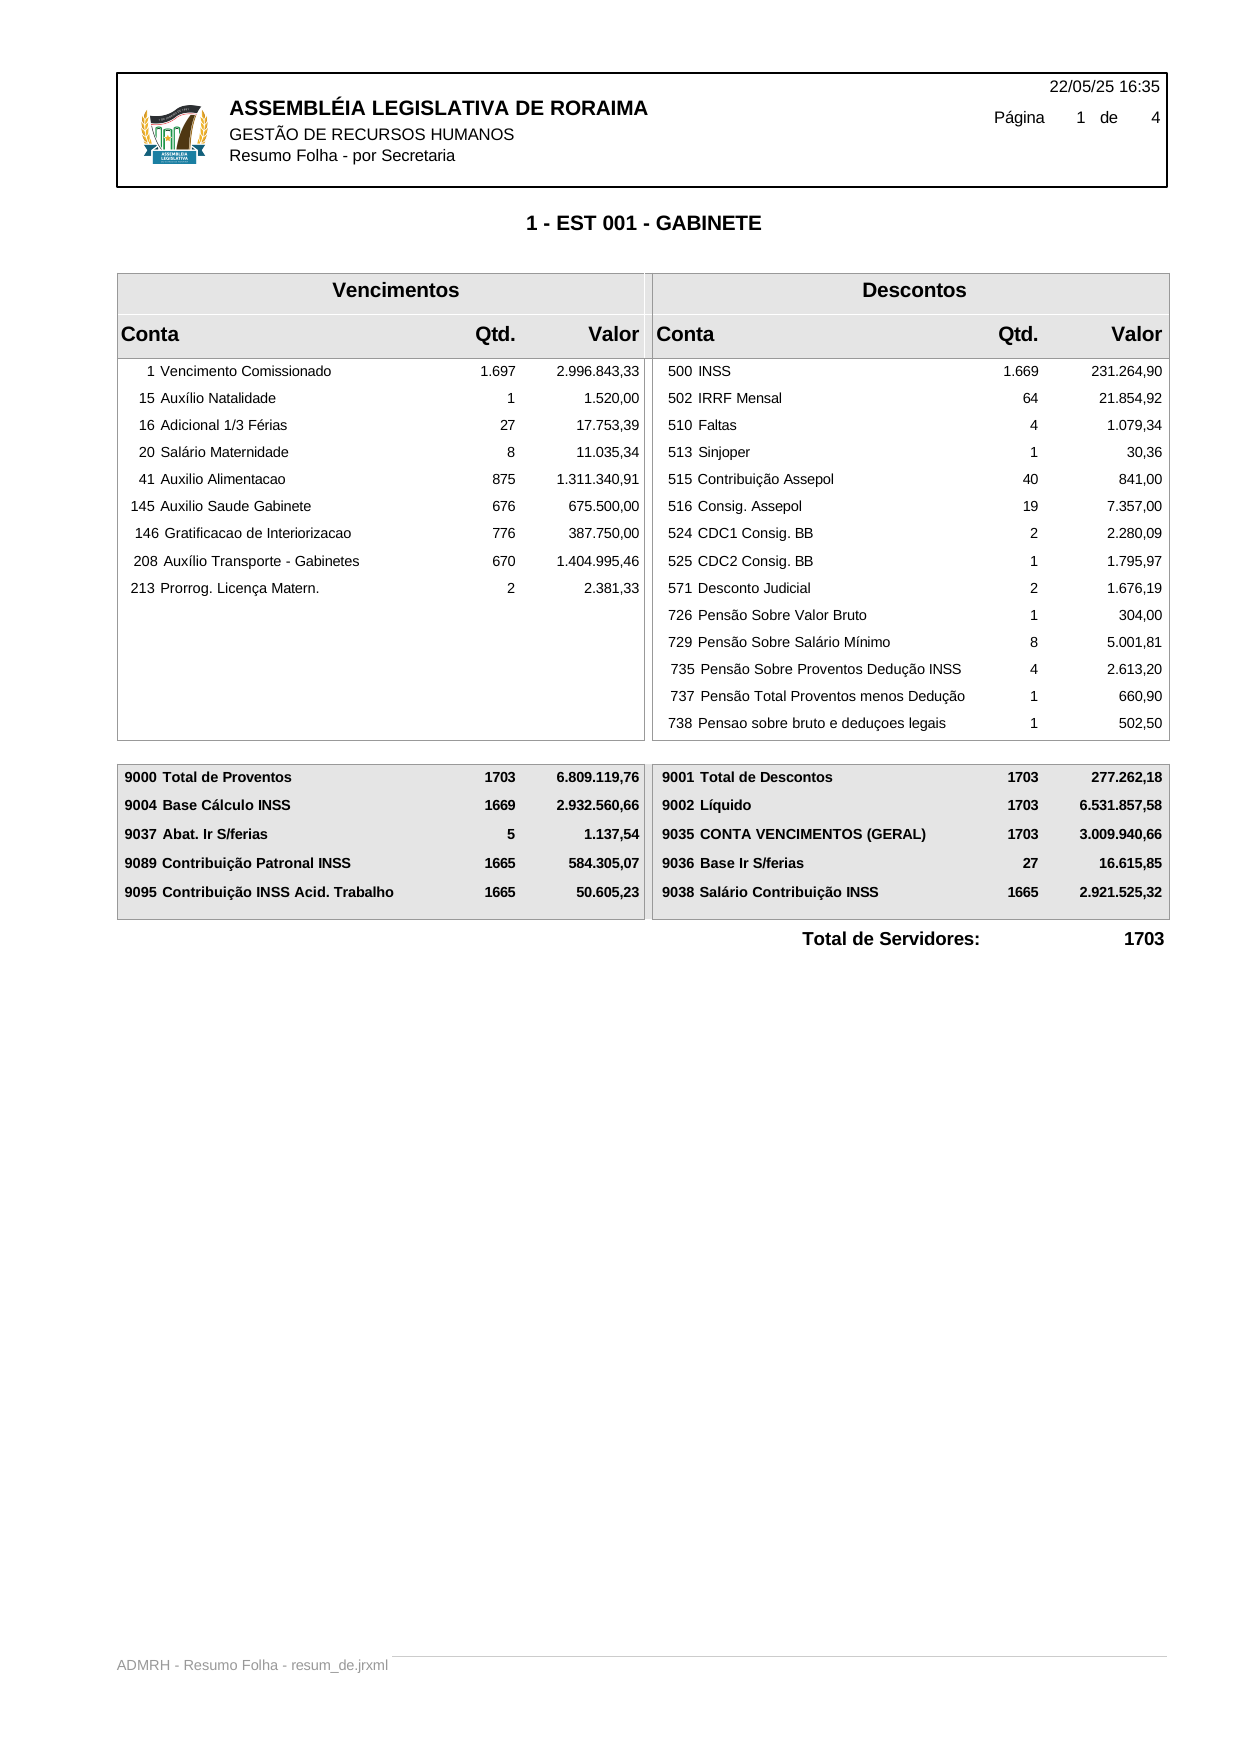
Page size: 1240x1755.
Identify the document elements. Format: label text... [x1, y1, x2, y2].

table_cell 1.079,34 [1063, 411, 1169, 438]
table_cell 6.531.857,58 [1057, 791, 1169, 820]
table_cell [416, 628, 534, 655]
table_cell 5.001,81 [1063, 628, 1169, 655]
table_cell 776 [416, 519, 534, 546]
table_cell 145 Auxilio Saude Gabinete [118, 492, 416, 519]
table_cell 15 Auxílio Natalidade [118, 384, 416, 411]
table_cell 510 Faltas [653, 411, 980, 438]
table_cell 875 [416, 465, 534, 492]
table_header [1170, 273, 1232, 314]
table_cell 27 [416, 411, 534, 438]
table_cell 50.605,23 [534, 878, 644, 919]
table_cell Valor [1063, 315, 1169, 358]
table_cell 729 Pensão Sobre Salário Mínimo [653, 628, 980, 655]
table_cell [416, 655, 534, 682]
table_cell 571 Desconto Judicial [653, 574, 980, 601]
table_cell [645, 359, 652, 740]
table_cell 21.854,92 [1063, 384, 1169, 411]
table_cell 502 IRRF Mensal [653, 384, 980, 411]
table_cell 8 [980, 628, 1063, 655]
table_cell [534, 682, 644, 709]
table_cell 675.500,00 [534, 492, 644, 519]
table_cell 9089 Contribuição Patronal INSS [118, 849, 439, 878]
table_header 9001 Total de Descontos [653, 765, 967, 791]
table_cell 1703 [967, 791, 1057, 820]
table_cell 500 INSS [653, 359, 980, 384]
table_cell 1.137,54 [534, 820, 644, 849]
table_cell [118, 709, 416, 740]
table_cell 304,00 [1063, 601, 1169, 628]
table_cell [534, 628, 644, 655]
table_cell 146 Gratificacao de Interiorizacao [118, 519, 416, 546]
table_cell 19 [980, 492, 1063, 519]
table_cell [416, 601, 534, 628]
table_cell 1.669 [980, 359, 1063, 384]
table_cell 4 [980, 411, 1063, 438]
table_header 6.809.119,76 [534, 765, 644, 791]
table_cell 213 Prorrog. Licença Matern. [118, 574, 416, 601]
table_cell 4 [980, 655, 1063, 682]
table_cell [1170, 358, 1232, 740]
table_cell 1 [980, 546, 1063, 573]
table_cell 3.009.940,66 [1057, 820, 1169, 849]
table_cell 9036 Base Ir S/ferias [653, 849, 967, 878]
table_cell 502,50 [1063, 709, 1169, 740]
table_cell 735 Pensão Sobre Proventos Dedução INSS [653, 655, 980, 682]
table_cell [645, 820, 652, 849]
table_cell 726 Pensão Sobre Valor Bruto [653, 601, 980, 628]
table_cell 2.932.560,66 [534, 791, 644, 820]
table_cell [534, 601, 644, 628]
table_cell 27 [967, 849, 1057, 878]
table_cell [534, 655, 644, 682]
table_cell 387.750,00 [534, 519, 644, 546]
table_cell 231.264,90 [1063, 359, 1169, 384]
table_cell 1.404.995,46 [534, 546, 644, 573]
text 1 - EST 001 - GABINETE [103, 211, 1184, 235]
table_cell [118, 682, 416, 709]
table_cell 2 [416, 574, 534, 601]
table_cell 40 [980, 465, 1063, 492]
table_header Descontos [653, 274, 1169, 314]
table_cell Qtd. [980, 315, 1063, 358]
table_cell 737 Pensão Total Proventos menos Dedução [653, 682, 980, 709]
table_cell [416, 682, 534, 709]
table_cell 11.035,34 [534, 438, 644, 465]
table_header [645, 274, 652, 314]
table_cell 9002 Líquido [653, 791, 967, 820]
table_cell 584.305,07 [534, 849, 644, 878]
table_cell 2 [980, 574, 1063, 601]
table_cell 738 Pensao sobre bruto e deduçoes legais [653, 709, 980, 740]
table_cell 16 Adicional 1/3 Férias [118, 411, 416, 438]
table_cell Conta [118, 315, 416, 358]
table_cell 1 [980, 709, 1063, 740]
table_cell [118, 601, 416, 628]
table_cell [534, 709, 644, 740]
table_cell 208 Auxílio Transporte - Gabinetes [118, 546, 416, 573]
table_header 9000 Total de Proventos [118, 765, 439, 791]
table_cell 64 [980, 384, 1063, 411]
table_cell 1703 [967, 820, 1057, 849]
table_header Vencimentos [118, 274, 644, 314]
table_cell 676 [416, 492, 534, 519]
table_cell 17.753,39 [534, 411, 644, 438]
table_cell Qtd. [416, 315, 534, 358]
table_cell 2.280,09 [1063, 519, 1169, 546]
table_cell 1 [416, 384, 534, 411]
table_cell [1170, 315, 1232, 358]
table_cell 1.697 [416, 359, 534, 384]
table_cell 2.921.525,32 [1057, 878, 1169, 919]
table_cell 7.357,00 [1063, 492, 1169, 519]
table_cell 660,90 [1063, 682, 1169, 709]
table_cell 2 [980, 519, 1063, 546]
table_cell [118, 628, 416, 655]
table_header 277.262,18 [1057, 765, 1169, 791]
table_cell Conta [653, 315, 980, 358]
table_cell 9095 Contribuição INSS Acid. Trabalho [118, 878, 439, 919]
table_cell [118, 655, 416, 682]
table_cell 2.996.843,33 [534, 359, 644, 384]
table_cell [645, 315, 652, 358]
table_cell 9037 Abat. Ir S/ferias [118, 820, 439, 849]
table_cell 1665 [967, 878, 1057, 919]
table_cell Valor [534, 315, 644, 358]
table_cell 2.613,20 [1063, 655, 1169, 682]
table_cell 1665 [439, 878, 534, 919]
table_cell 515 Contribuição Assepol [653, 465, 980, 492]
table_cell [645, 878, 652, 919]
table_header 1703 [439, 765, 534, 791]
table_cell 1669 [439, 791, 534, 820]
table_cell 9004 Base Cálculo INSS [118, 791, 439, 820]
table_cell 30,36 [1063, 438, 1169, 465]
table_cell 841,00 [1063, 465, 1169, 492]
table_cell [645, 791, 652, 820]
table_cell 516 Consig. Assepol [653, 492, 980, 519]
table_cell 20 Salário Maternidade [118, 438, 416, 465]
table_cell 9038 Salário Contribuição INSS [653, 878, 967, 919]
table_cell 2.381,33 [534, 574, 644, 601]
table_header 1703 [967, 765, 1057, 791]
table_cell 9035 CONTA VENCIMENTOS (GERAL) [653, 820, 967, 849]
table_cell 1 [980, 601, 1063, 628]
table_header [645, 764, 652, 791]
table_cell 524 CDC1 Consig. BB [653, 519, 980, 546]
text Total de Servidores: 1703 [802, 927, 1239, 949]
table_cell 525 CDC2 Consig. BB [653, 546, 980, 573]
table_cell 1665 [439, 849, 534, 878]
table_cell 1 Vencimento Comissionado [118, 359, 416, 384]
table_cell 1.676,19 [1063, 574, 1169, 601]
table_cell [645, 849, 652, 878]
table_cell 1 [980, 682, 1063, 709]
table_cell 5 [439, 820, 534, 849]
table_cell 41 Auxilio Alimentacao [118, 465, 416, 492]
table_cell 1 [980, 438, 1063, 465]
table_cell [416, 709, 534, 740]
table_cell 513 Sinjoper [653, 438, 980, 465]
table_cell 1.795,97 [1063, 546, 1169, 573]
table_cell 1.520,00 [534, 384, 644, 411]
table_cell 670 [416, 546, 534, 573]
table_cell 1.311.340,91 [534, 465, 644, 492]
table_cell 8 [416, 438, 534, 465]
table_cell 16.615,85 [1057, 849, 1169, 878]
